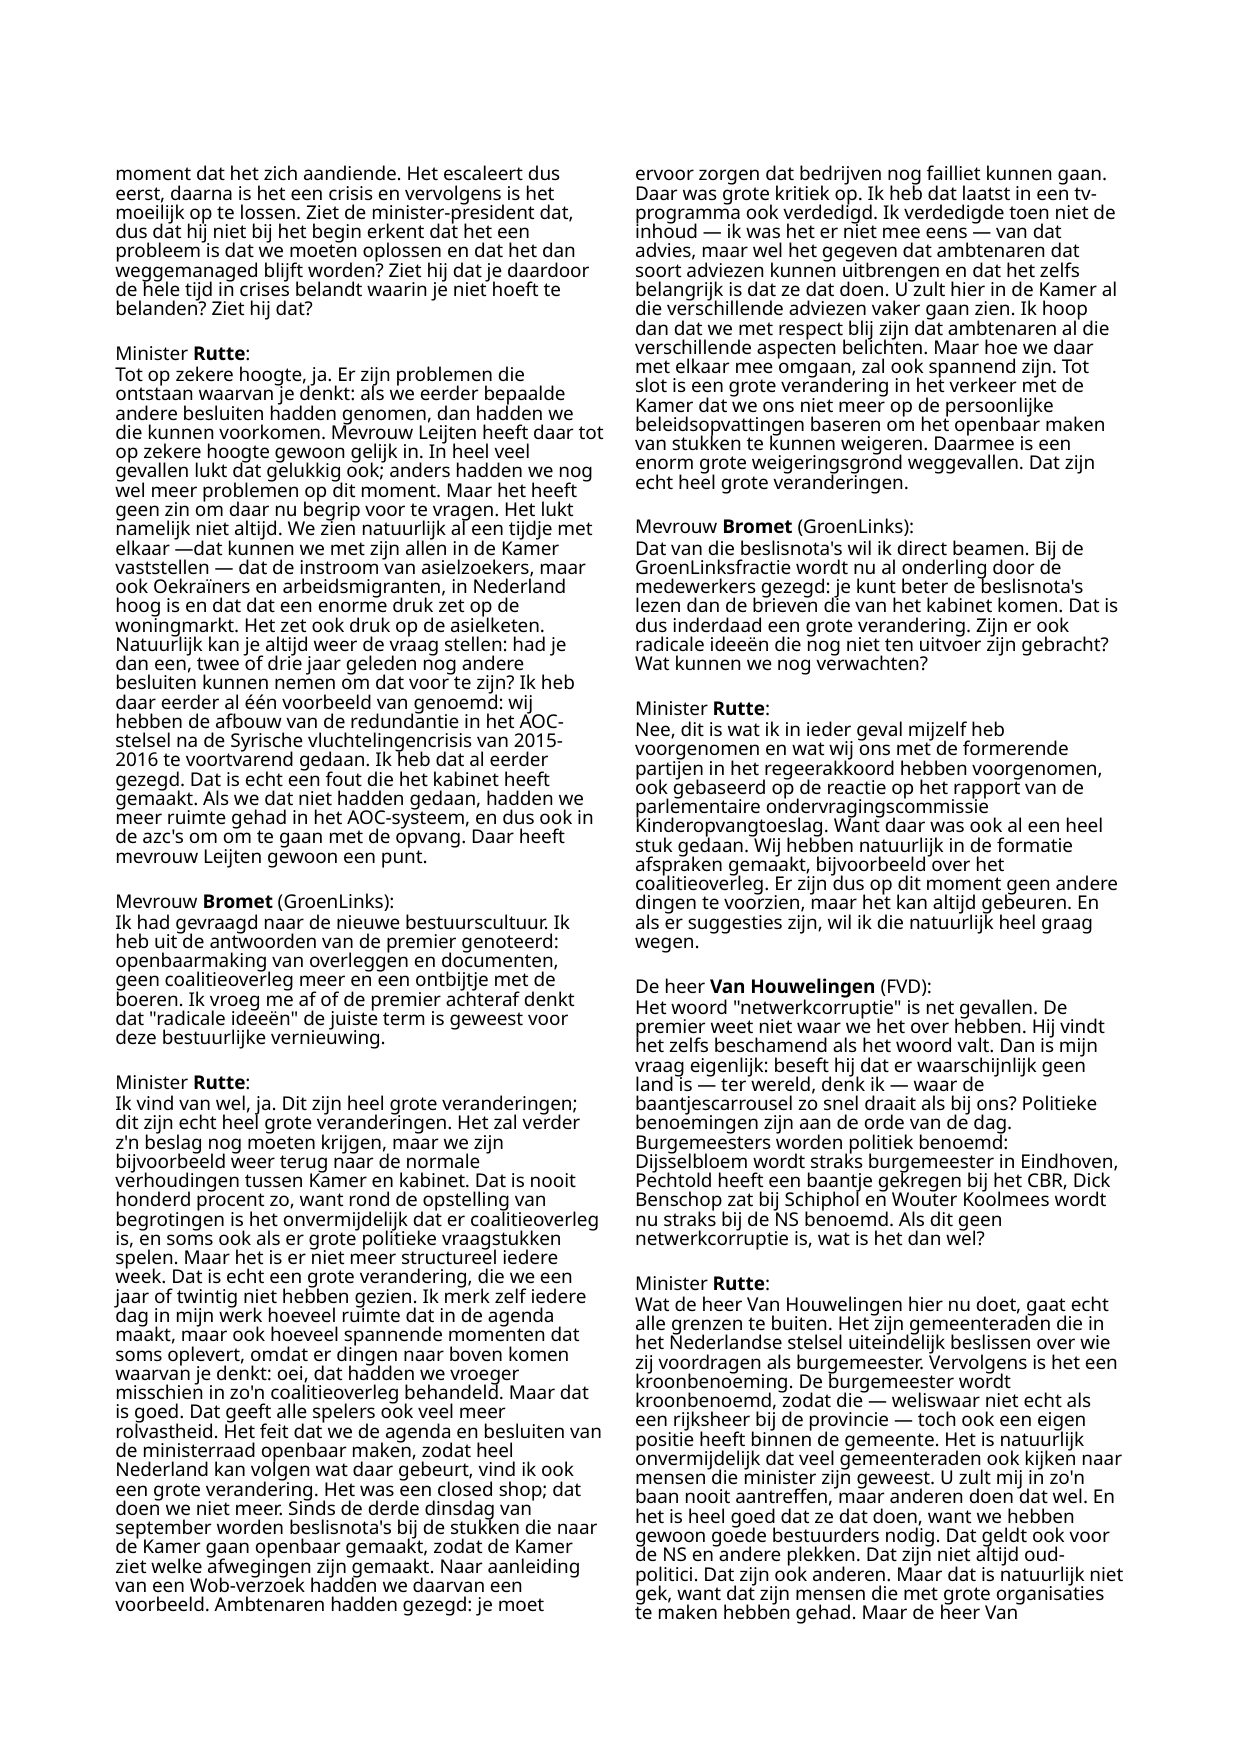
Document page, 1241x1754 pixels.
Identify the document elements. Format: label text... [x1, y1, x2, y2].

text Minister Rutte: [635, 1270, 1125, 1296]
text Wat de heer Van Houwelingen hier nu doet, gaat echt alle grenzen te buiten. Het zijn gemeenteraden die in het Nederlandse stelsel uiteindelijk beslissen over wie zij voordragen als burgemeester. Vervolgens is het een kroonbenoeming. De burgemeester wordt kroonbenoemd, zodat die — weliswaar niet echt als een rijksheer bij de provincie — toch ook een eigen positie heeft binnen de gemeente. Het is natuurlijk onvermijdelijk dat veel gemeenteraden ook kijken naar mensen die minister zijn geweest. U zult mij in zo'n baan nooit aantreffen, maar anderen doen dat wel. En het is heel goed dat ze dat doen, want we hebben gewoon goede bestuurders nodig. Dat geldt ook voor de NS en andere plekken. Dat zijn niet altijd oud-politici. Dat zijn ook anderen. Maar dat is natuurlijk niet gek, want dat zijn mensen die met grote organisaties te maken hebben gehad. Maar de heer Van [635, 1296, 1125, 1623]
text ervoor zorgen dat bedrijven nog failliet kunnen gaan. Daar was grote kritiek op. Ik heb dat laatst in een tv-programma ook verdedigd. Ik verdedigde toen niet de inhoud — ik was het er niet mee eens — van dat advies, maar wel het gegeven dat ambtenaren dat soort adviezen kunnen uitbrengen en dat het zelfs belangrijk is dat ze dat doen. U zult hier in de Kamer al die verschillende adviezen vaker gaan zien. Ik hoop dan dat we met respect blij zijn dat ambtenaren al die verschillende aspecten belichten. Maar hoe we daar met elkaar mee omgaan, zal ook spannend zijn. Tot slot is een grote verandering in het verkeer met de Kamer dat we ons niet meer op de persoonlijke beleidsopvattingen baseren om het openbaar maken van stukken te kunnen weigeren. Daarmee is een enorm grote weigeringsgrond weggevallen. Dat zijn echt heel grote veranderingen. [635, 165, 1125, 493]
text Ik vind van wel, ja. Dit zijn heel grote veranderingen; dit zijn echt heel grote veranderingen. Het zal verder z'n beslag nog moeten krijgen, maar we zijn bijvoorbeeld weer terug naar de normale verhoudingen tussen Kamer en kabinet. Dat is nooit honderd procent zo, want rond de opstelling van begrotingen is het onvermijdelijk dat er coalitieoverleg is, en soms ook als er grote politieke vraagstukken spelen. Maar het is er niet meer structureel iedere week. Dat is echt een grote verandering, die we een jaar of twintig niet hebben gezien. Ik merk zelf iedere dag in mijn werk hoeveel ruimte dat in de agenda maakt, maar ook hoeveel spannende momenten dat soms oplevert, omdat er dingen naar boven komen waarvan je denkt: oei, dat hadden we vroeger misschien in zo'n coalitieoverleg behandeld. Maar dat is goed. Dat geeft alle spelers ook veel meer rolvastheid. Het feit dat we de agenda en besluiten van de ministerraad openbaar maken, zodat heel Nederland kan volgen wat daar gebeurt, vind ik ook een grote verandering. Het was een closed shop; dat doen we niet meer. Sinds de derde dinsdag van september worden beslisnota's bij de stukken die naar de Kamer gaan openbaar gemaakt, zodat de Kamer ziet welke afwegingen zijn gemaakt. Naar aanleiding van een Wob-verzoek hadden we daarvan een voorbeeld. Ambtenaren hadden gezegd: je moet [115, 1095, 605, 1615]
text De heer Van Houwelingen (FVD): [635, 973, 1125, 999]
text Mevrouw Bromet (GroenLinks): [115, 888, 605, 914]
text Dat van die beslisnota's wil ik direct beamen. Bij de GroenLinksfractie wordt nu al onderling door de medewerkers gezegd: je kunt beter de beslisnota's lezen dan de brieven die van het kabinet komen. Dat is dus inderdaad een grote verandering. Zijn er ook radicale ideeën die nog niet ten uitvoer zijn gebracht? Wat kunnen we nog verwachten? [635, 539, 1125, 674]
text Minister Rutte: [635, 695, 1125, 721]
text Ik had gevraagd naar de nieuwe bestuurscultuur. Ik heb uit de antwoorden van de premier genoteerd: openbaarmaking van overleggen en documenten, geen coalitieoverleg meer en een ontbijtje met de boeren. Ik vroeg me af of de premier achteraf denkt dat "radicale ideeën" de juiste term is geweest voor deze bestuurlijke vernieuwing. [115, 914, 605, 1048]
text Het woord "netwerkcorruptie" is net gevallen. De premier weet niet waar we het over hebben. Hij vindt het zelfs beschamend als het woord valt. Dan is mijn vraag eigenlijk: beseft hij dat er waarschijnlijk geen land is — ter wereld, denk ik — waar de baantjescarrousel zo snel draait als bij ons? Politieke benoemingen zijn aan de orde van de dag. Burgemeesters worden politiek benoemd: Dijsselbloem wordt straks burgemeester in Eindhoven, Pechtold heeft een baantje gekregen bij het CBR, Dick Benschop zat bij Schiphol en Wouter Koolmees wordt nu straks bij de NS benoemd. Als dit geen netwerkcorruptie is, wat is het dan wel? [635, 999, 1125, 1249]
text Minister Rutte: [115, 1069, 605, 1095]
text Tot op zekere hoogte, ja. Er zijn problemen die ontstaan waarvan je denkt: als we eerder bepaalde andere besluiten hadden genomen, dan hadden we die kunnen voorkomen. Mevrouw Leijten heeft daar tot op zekere hoogte gewoon gelijk in. In heel veel gevallen lukt dat gelukkig ook; anders hadden we nog wel meer problemen op dit moment. Maar het heeft geen zin om daar nu begrip voor te vragen. Het lukt namelijk niet altijd. We zien natuurlijk al een tijdje met elkaar —dat kunnen we met zijn allen in de Kamer vaststellen — dat de instroom van asielzoekers, maar ook Oekraïners en arbeidsmigranten, in Nederland hoog is en dat dat een enorme druk zet op de woningmarkt. Het zet ook druk op de asielketen. Natuurlijk kan je altijd weer de vraag stellen: had je dan een, twee of drie jaar geleden nog andere besluiten kunnen nemen om dat voor te zijn? Ik heb daar eerder al één voorbeeld van genoemd: wij hebben de afbouw van de redundantie in het AOC-stelsel na de Syrische vluchtelingencrisis van 2015-2016 te voortvarend gedaan. Ik heb dat al eerder gezegd. Dat is echt een fout die het kabinet heeft gemaakt. Als we dat niet hadden gedaan, hadden we meer ruimte gehad in het AOC-systeem, en dus ook in de azc's om om te gaan met de opvang. Daar heeft mevrouw Leijten gewoon een punt. [115, 366, 605, 867]
text Mevrouw Bromet (GroenLinks): [635, 514, 1125, 539]
text Nee, dit is wat ik in ieder geval mijzelf heb voorgenomen en wat wij ons met de formerende partijen in het regeerakkoord hebben voorgenomen, ook gebaseerd op de reactie op het rapport van de parlementaire ondervragingscommissie Kinderopvangtoeslag. Want daar was ook al een heel stuk gedaan. Wij hebben natuurlijk in de formatie afspraken gemaakt, bijvoorbeeld over het coalitieoverleg. Er zijn dus op dit moment geen andere dingen te voorzien, maar het kan altijd gebeuren. En als er suggesties zijn, wil ik die natuurlijk heel graag wegen. [635, 721, 1125, 952]
text Minister Rutte: [115, 340, 605, 366]
text moment dat het zich aandiende. Het escaleert dus eerst, daarna is het een crisis en vervolgens is het moeilijk op te lossen. Ziet de minister-president dat, dus dat hij niet bij het begin erkent dat het een probleem is dat we moeten oplossen en dat het dan weggemanaged blijft worden? Ziet hij dat je daardoor de hele tijd in crises belandt waarin je niet hoeft te belanden? Ziet hij dat? [115, 165, 605, 319]
